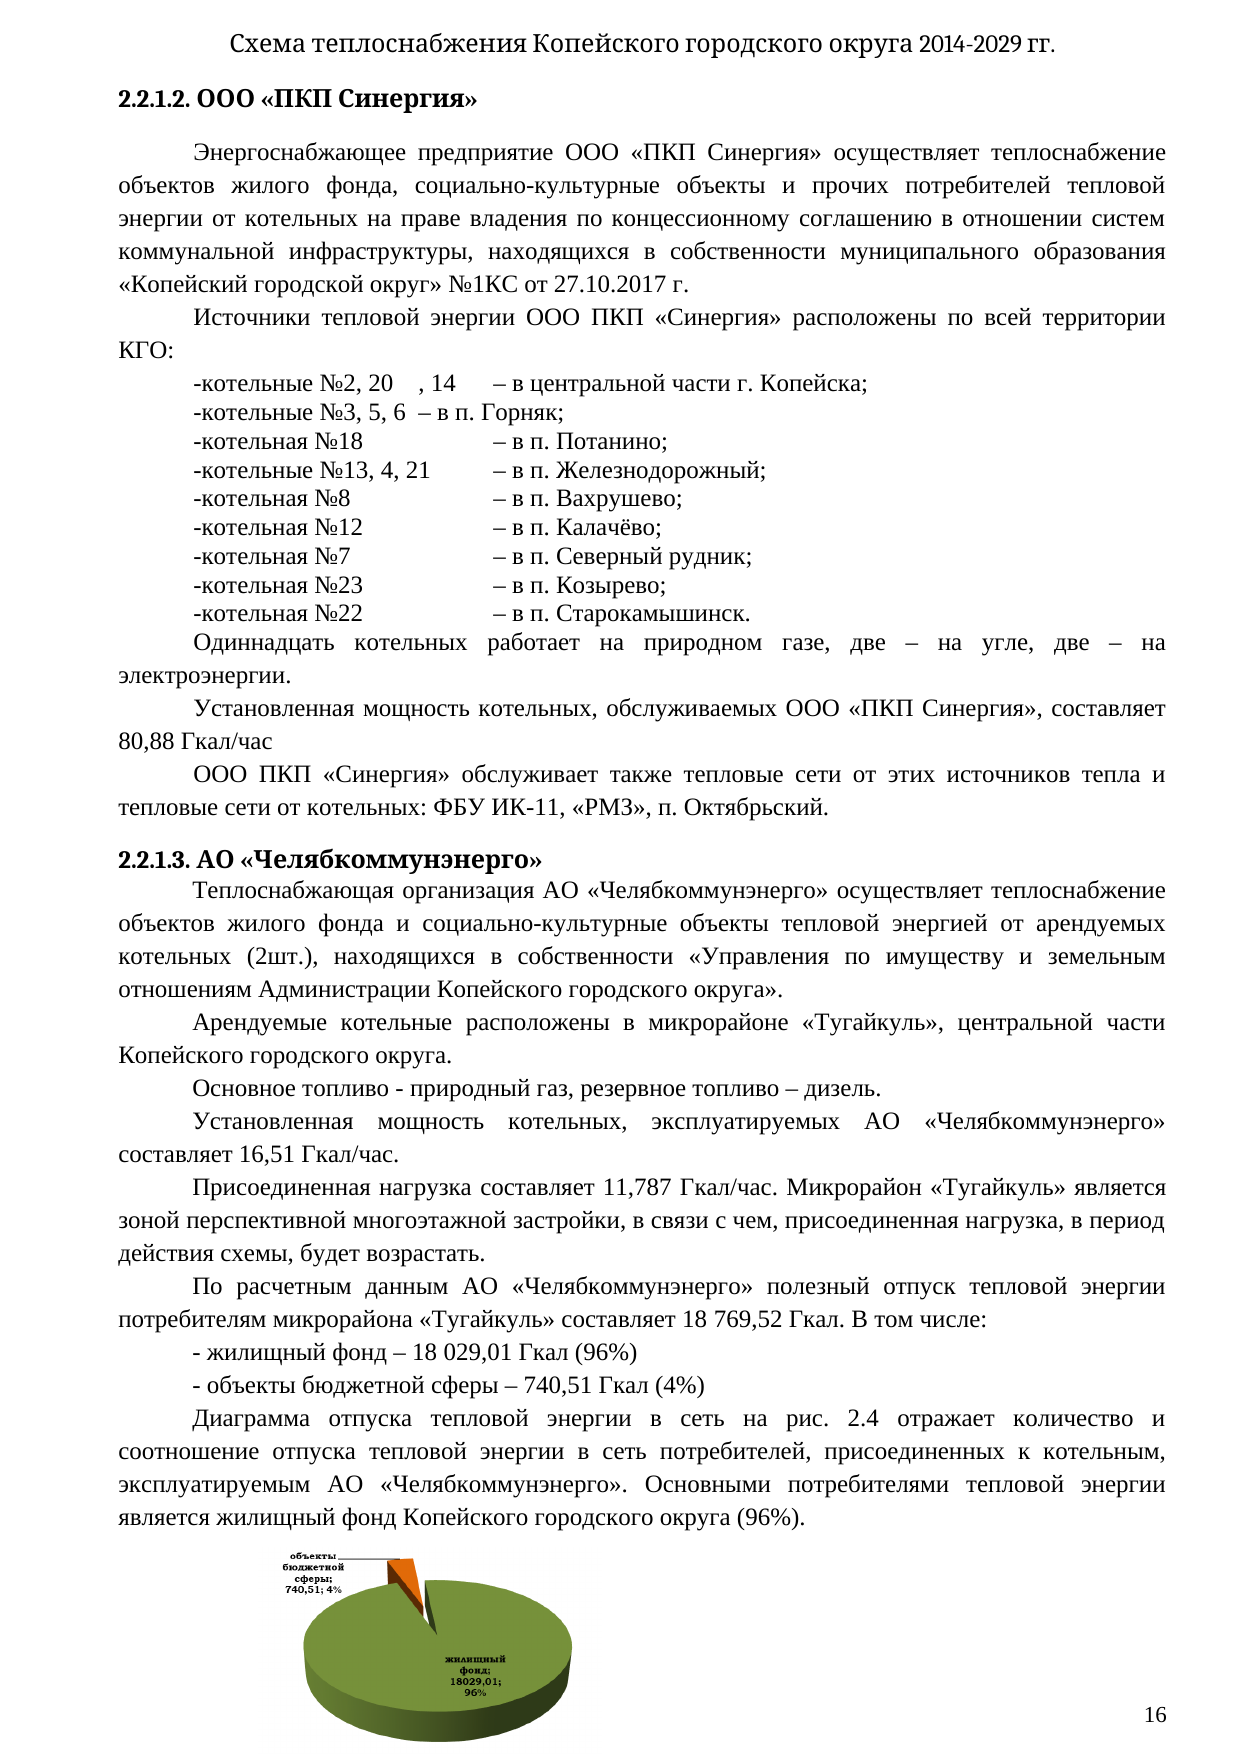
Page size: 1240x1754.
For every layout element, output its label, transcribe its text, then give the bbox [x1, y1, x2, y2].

text Теплоснабжающая организация АО «Челябкоммунэнерго» осуществляет теплоснабжение объектов жилого фонда и социально-культурные объекты тепловой энергией от арендуемых котельных (2шт.), находящихся в собственности «Управления по имуществу и земельным отношениям Администрации Копейского городского округа». [118, 875, 1167, 1003]
subtitle 2.2.1.3. АО «Челябкоммунэнерго» [118, 846, 1167, 875]
list котельная №23 – в п. Козырево; [118, 570, 1167, 598]
text ООО ПКП «Синергия» обслуживает также тепловые сети от этих источников тепла и тепловые сети от котельных: ФБУ ИК-11, «РМЗ», п. Октябрьский. [118, 759, 1167, 821]
list котельная №18 – в п. Потанино; [118, 426, 1167, 455]
text - жилищный фонд – 18 029,01 Гкал (96%) [118, 1337, 1167, 1366]
text Установленная мощность котельных, обслуживаемых ООО «ПКП Синергия», составляет 80,88 Гкал/час [118, 693, 1167, 755]
text - объекты бюджетной сферы – 740,51 Гкал (4%) [118, 1370, 1167, 1399]
text По расчетным данным АО «Челябкоммунэнерго» полезный отпуск тепловой энергии потребителям микрорайона «Тугайкуль» составляет 18 769,52 Гкал. В том числе: [118, 1271, 1167, 1333]
list котельные №3, 5, 6 – в п. Горняк; [118, 397, 1167, 426]
text Присоединенная нагрузка составляет 11,787 Гкал/час. Микрорайон «Тугайкуль» является зоной перспективной многоэтажной застройки, в связи с чем, присоединенная нагрузка, в период действия схемы, будет возрастать. [118, 1172, 1167, 1267]
text Основное топливо - природный газ, резервное топливо – дизель. [118, 1073, 1167, 1102]
text Установленная мощность котельных, эксплуатируемых АО «Челябкоммунэнерго» составляет 16,51 Гкал/час. [118, 1106, 1167, 1168]
list котельная №22 – в п. Старокамышинск. [118, 598, 1167, 627]
list котельная №8 – в п. Вахрушево; [118, 483, 1167, 512]
list котельная №7 – в п. Северный рудник; [118, 541, 1167, 570]
list котельная №12 – в п. Калачёво; [118, 512, 1167, 541]
subtitle 2.2.1.2. ООО «ПКП Синергия» [118, 84, 1167, 113]
list котельные №2, 20 , 14 – в центральной части г. Копейска; [118, 368, 1167, 397]
text Арендуемые котельные расположены в микрорайоне «Тугайкуль», центральной части Копейского городского округа. [118, 1007, 1167, 1069]
list котельные №13, 4, 21 – в п. Железнодорожный; [118, 455, 1167, 483]
text Одиннадцать котельных работает на природном газе, две – на угле, две – на электроэнергии. [118, 627, 1167, 689]
text Диаграмма отпуска тепловой энергии в сеть на рис. 2.4 отражает количество и соотношение отпуска тепловой энергии в сеть потребителей, присоединенных к котельным, эксплуатируемым АО «Челябкоммунэнерго». Основными потребителями тепловой энергии является жилищный фонд Копейского городского округа (96%). [118, 1403, 1167, 1531]
text Источники тепловой энергии ООО ПКП «Синергия» расположены по всей территории КГО: [118, 302, 1167, 364]
text Энергоснабжающее предприятие ООО «ПКП Синергия» осуществляет теплоснабжение объектов жилого фонда, социально-культурные объекты и прочих потребителей тепловой энергии от котельных на праве владения по концессионному соглашению в отношении систем коммунальной инфраструктуры, находящихся в собственности муниципального образования «Копейский городской округ» №1КС от 27.10.2017 г. [118, 137, 1167, 298]
